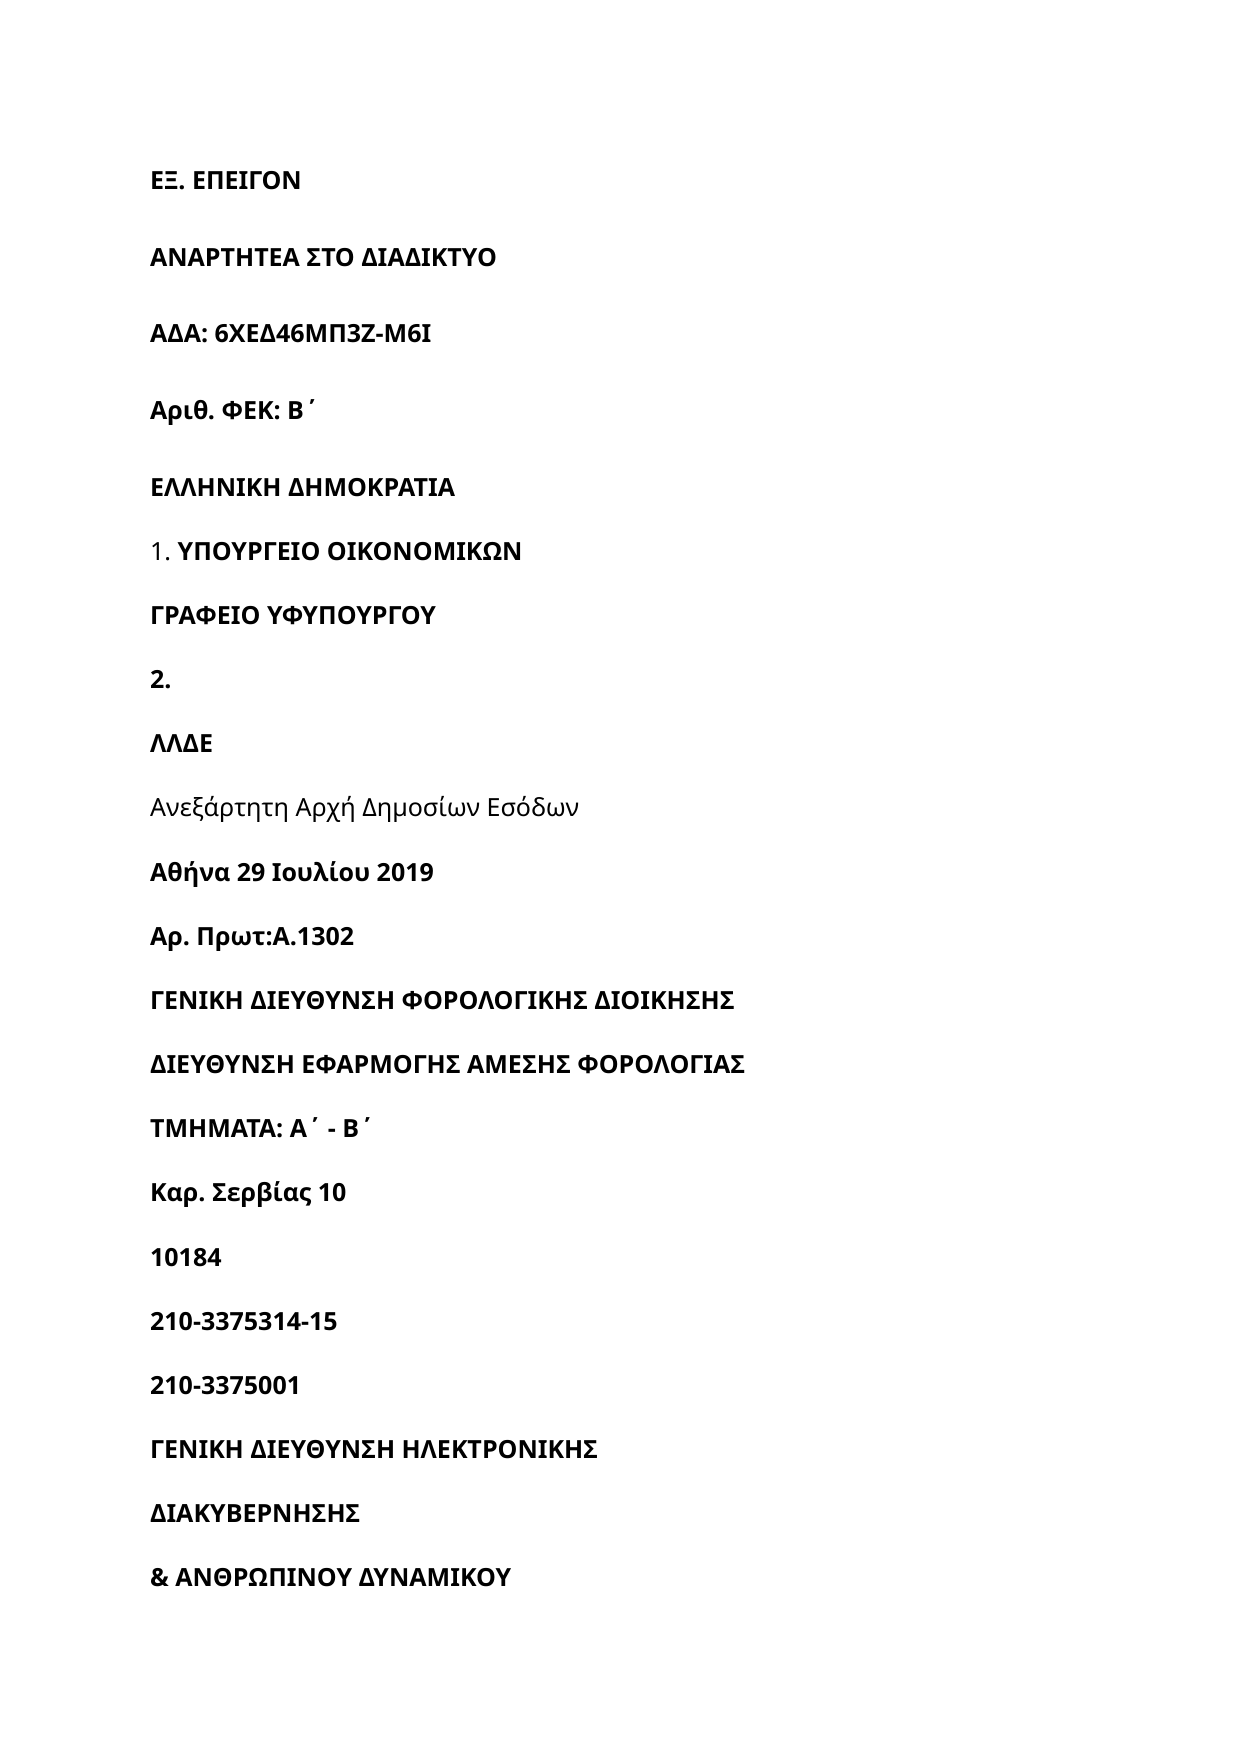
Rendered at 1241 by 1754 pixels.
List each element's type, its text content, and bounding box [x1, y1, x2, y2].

title ΕΞ. ΕΠΕΙΓΟΝ [150, 162, 1090, 197]
text ΤΜΗΜΑΤΑ: Α΄ - Β΄ [150, 1111, 1090, 1145]
text 2. [150, 662, 1090, 696]
text ΓΡΑΦΕΙΟ ΥΦΥΠΟΥΡΓΟΥ [150, 597, 1090, 632]
text ΔΙΕΥΘΥΝΣΗ ΕΦΑΡΜΟΓΗΣ ΑΜΕΣΗΣ ΦΟΡΟΛΟΓΙΑΣ [150, 1047, 1090, 1081]
text ΓΕΝΙΚΗ ΔΙΕΥΘΥΝΣΗ ΦΟΡΟΛΟΓΙΚΗΣ ΔΙΟΙΚΗΣΗΣ [150, 982, 1090, 1017]
title ΑΝΑΡΤΗΤΕΑ ΣΤΟ ΔΙΑΔΙΚΤΥΟ [150, 239, 1090, 273]
text Αθήνα 29 Ιουλίου 2019 [150, 854, 1090, 888]
text ΓΕΝΙΚΗ ΔΙΕΥΘΥΝΣΗ ΗΛΕΚΤΡΟΝΙΚΗΣ [150, 1432, 1090, 1466]
text 210-3375314-15 [150, 1303, 1090, 1337]
text 10184 [150, 1239, 1090, 1273]
text Καρ. Σερβίας 10 [150, 1175, 1090, 1209]
text ΕΛΛΗΝΙΚΗ ΔΗΜΟΚΡΑΤΙΑ [150, 469, 1090, 503]
title Αριθ. ΦΕΚ: Β΄ [150, 392, 1090, 427]
title ΑΔΑ: 6ΧΕΔ46ΜΠ3Ζ-Μ6Ι [150, 316, 1090, 350]
text ΛΛΔΕ [150, 726, 1090, 760]
text & ΑΝΘΡΩΠΙΝΟΥ ΔΥΝΑΜΙΚΟΥ [150, 1560, 1090, 1594]
text 1. ΥΠΟΥΡΓΕΙΟ ΟΙΚΟΝΟΜΙΚΩΝ [150, 533, 1090, 567]
text 210-3375001 [150, 1367, 1090, 1402]
text Αρ. Πρωτ:Α.1302 [150, 918, 1090, 952]
text Ανεξάρτητη Αρχή Δημοσίων Εσόδων [150, 790, 1090, 824]
text ΔΙΑΚΥΒΕΡΝΗΣΗΣ [150, 1496, 1090, 1530]
